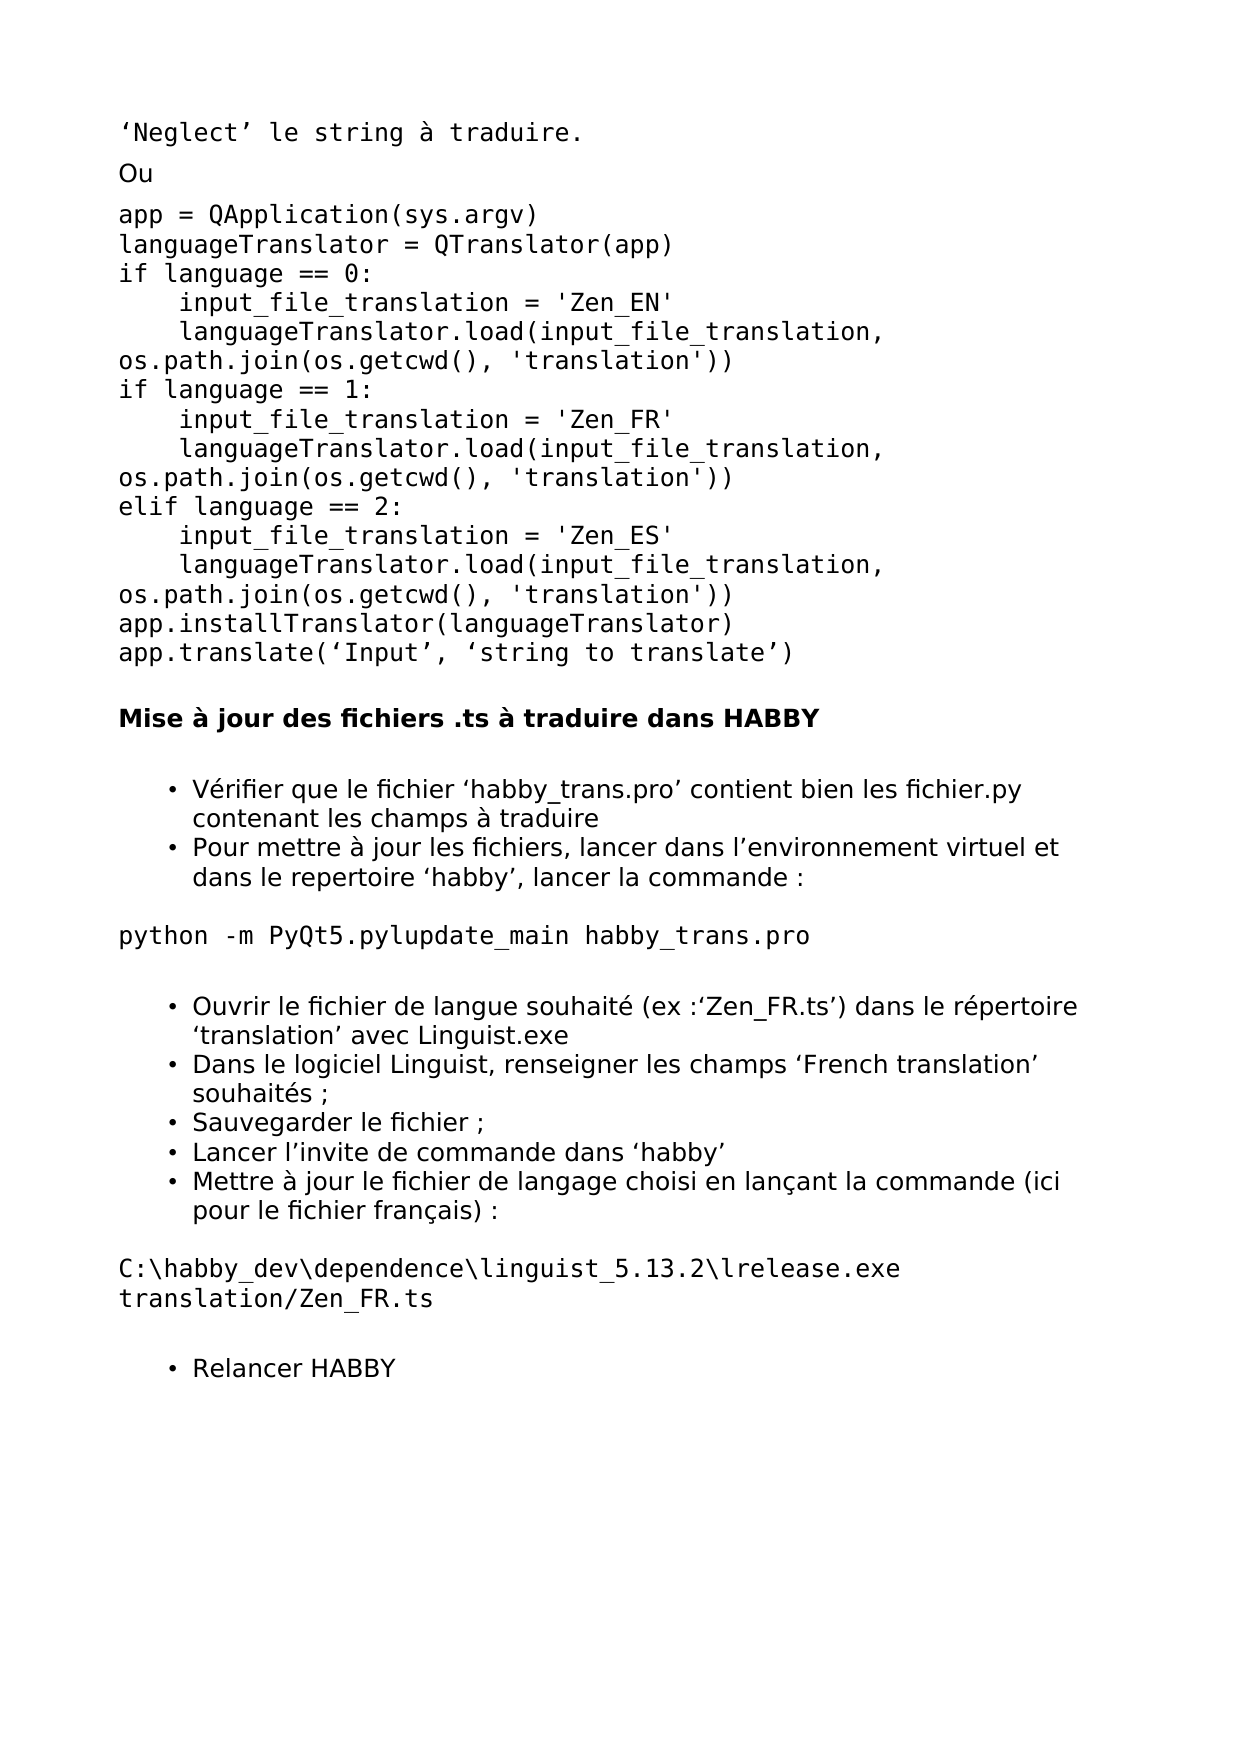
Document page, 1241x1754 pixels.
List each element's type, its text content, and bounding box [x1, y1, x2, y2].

subtitle Mise à jour des fichiers .ts à traduire dans HABBY [118, 704, 1122, 733]
list Mettre à jour le fichier de langage choisi en lançant la commande (ici pour le fichier français) : [177, 1167, 1122, 1225]
list Vérifier que le fichier ‘habby_trans.pro’ contient bien les fichier.py contenant les champs à traduire [177, 775, 1122, 834]
list Lancer l’invite de commande dans ‘habby’ [177, 1138, 1122, 1167]
list Dans le logiciel Linguist, renseigner les champs ‘French translation’ souhaités ; [177, 1050, 1122, 1108]
text ‘Neglect’ le string à traduire. [118, 118, 1122, 147]
text python -m PyQt5.pylupdate_main habby_trans.pro [118, 921, 1122, 951]
list Ouvrir le fichier de langue souhaité (ex :‘Zen_FR.ts’) dans le répertoire ‘translation’ avec Linguist.exe [177, 992, 1122, 1050]
text C:\habby_dev\dependence\linguist_5.13.2\lrelease.exe translation/Zen_FR.ts [118, 1255, 1122, 1313]
list Sauvegarder le fichier ; [177, 1108, 1122, 1138]
list Pour mettre à jour les fichiers, lancer dans l’environnement virtuel et dans le repertoire ‘habby’, lancer la commande : [177, 834, 1122, 892]
text Ou [118, 159, 1122, 188]
list Relancer HABBY [177, 1354, 1122, 1383]
text app = QApplication(sys.argv) languageTranslator = QTranslator(app) if language == 0: input_file_translation = 'Zen_EN' languageTranslator.load(input_file_translation, os.path.join(os.getcwd(), 'translation')) if language == 1: input_file_translation = 'Zen_FR' languageTranslator.load(input_file_translation, os.path.join(os.getcwd(), 'translation')) elif language == 2: input_file_translation = 'Zen_ES' languageTranslator.load(input_file_translation, os.path.join(os.getcwd(), 'translation')) app.installTranslator(languageTranslator) app.translate(‘Input’, ‘string to translate’) [118, 201, 1122, 667]
